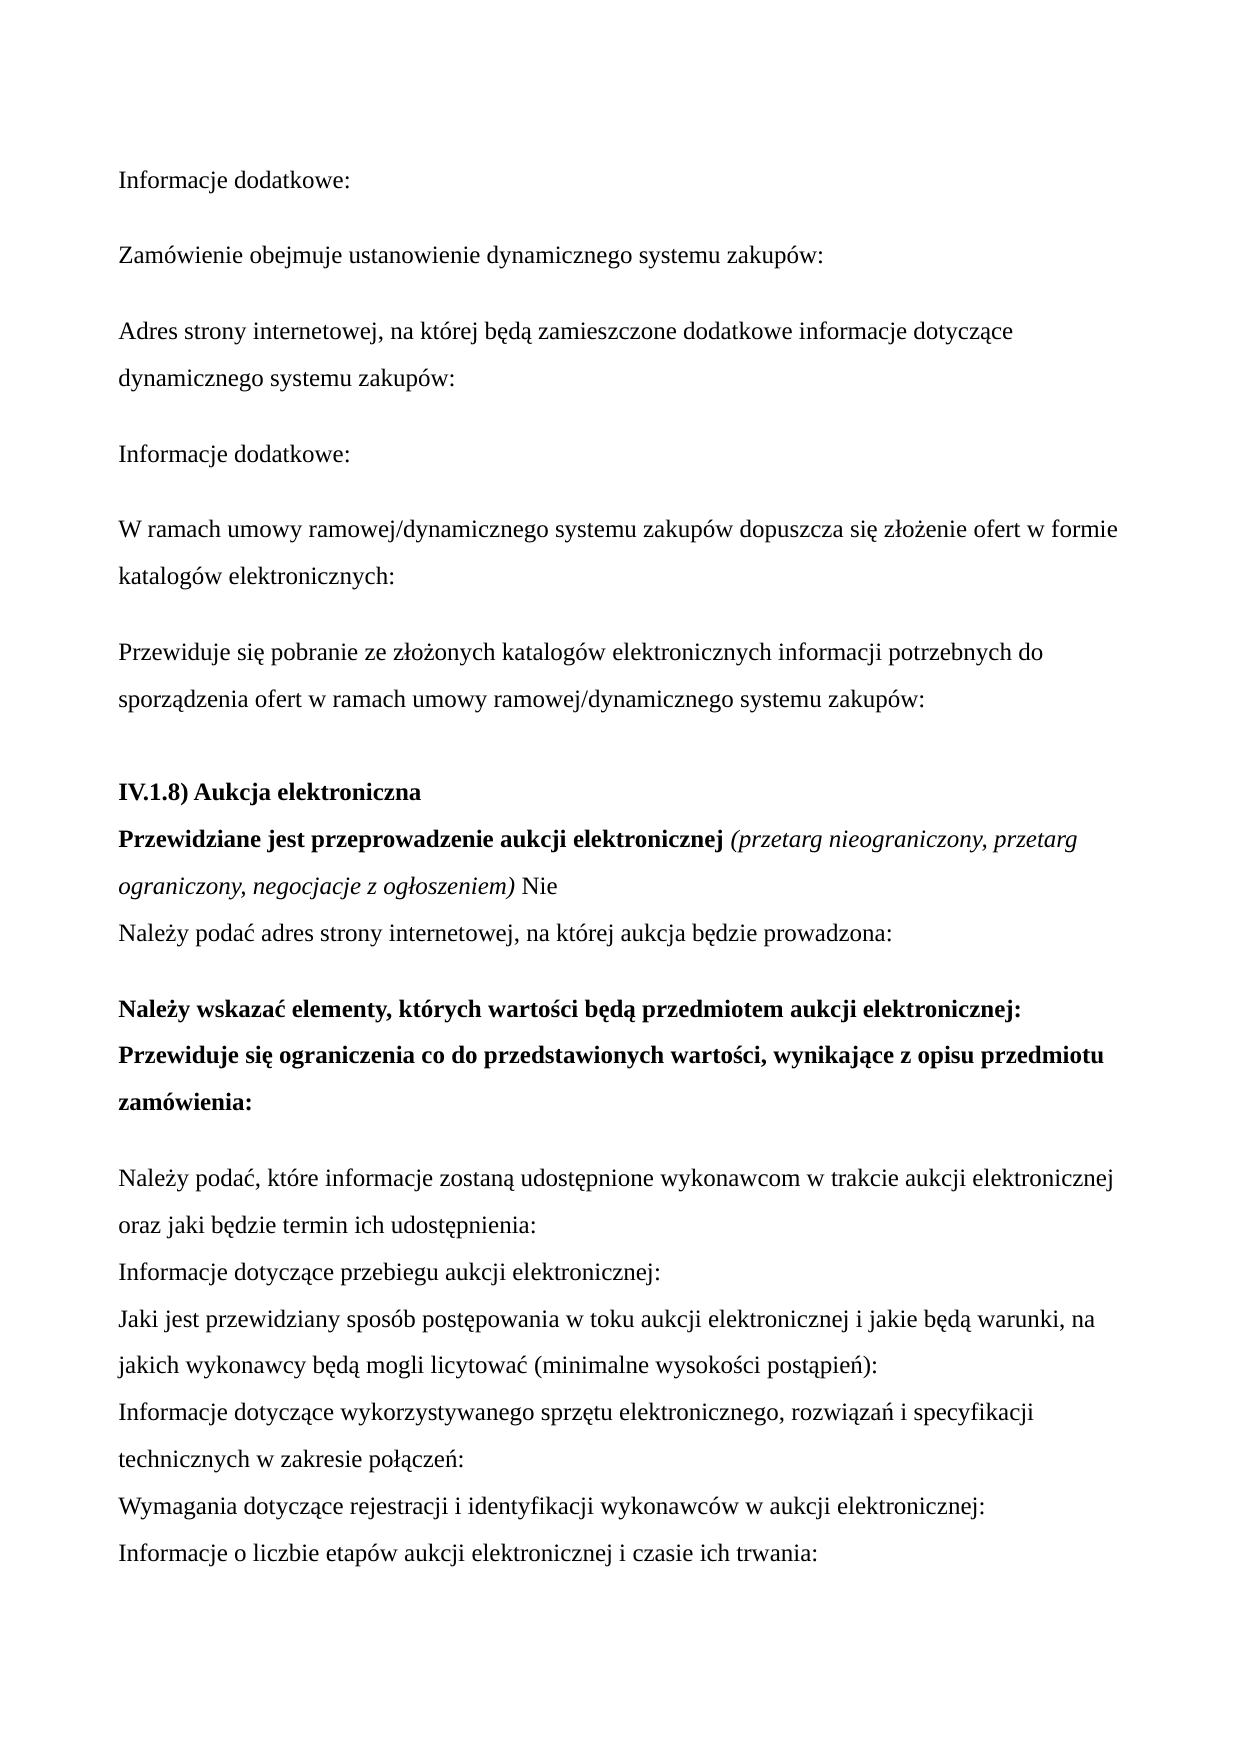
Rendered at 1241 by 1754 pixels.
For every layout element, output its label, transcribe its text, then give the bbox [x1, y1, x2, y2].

text IV.1.8) Aukcja elektroniczna Przewidziane jest przeprowadzenie aukcji elektronicznej (przetarg nieograniczony, przetarg ograniczony, negocjacje z ogłoszeniem) Nie Należy podać adres strony internetowej, na której aukcja będzie prowadzona: Należy wskazać elementy, których wartości będą przedmiotem aukcji elektronicznej: Przewiduje się ograniczenia co do przedstawionych wartości, wynikające z opisu przedmiotu zamówienia: Należy podać, które informacje zostaną udostępnione wykonawcom w trakcie aukcji elektronicznej oraz jaki będzie termin ich udostępnienia: Informacje dotyczące przebiegu aukcji elektronicznej: Jaki jest przewidziany sposób postępowania w toku aukcji elektronicznej i jakie będą warunki, na jakich wykonawcy będą mogli licytować (minimalne wysokości postąpień): Informacje dotyczące wykorzystywanego sprzętu elektronicznego, rozwiązań i specyfikacji technicznych w zakresie połączeń: Wymagania dotyczące rejestracji i identyfikacji wykonawców w aukcji elektronicznej: Informacje o liczbie etapów aukcji elektronicznej i czasie ich trwania: [118, 712, 1122, 1567]
text Informacje dodatkowe: Zamówienie obejmuje ustanowienie dynamicznego systemu zakupów: Adres strony internetowej, na której będą zamieszczone dodatkowe informacje dotyczące dynamicznego systemu zakupów: Informacje dodatkowe: W ramach umowy ramowej/dynamicznego systemu zakupów dopuszcza się złożenie ofert w formie katalogów elektronicznych: Przewiduje się pobranie ze złożonych katalogów elektronicznych informacji potrzebnych do sporządzenia ofert w ramach umowy ramowej/dynamicznego systemu zakupów: [118, 118, 1122, 712]
